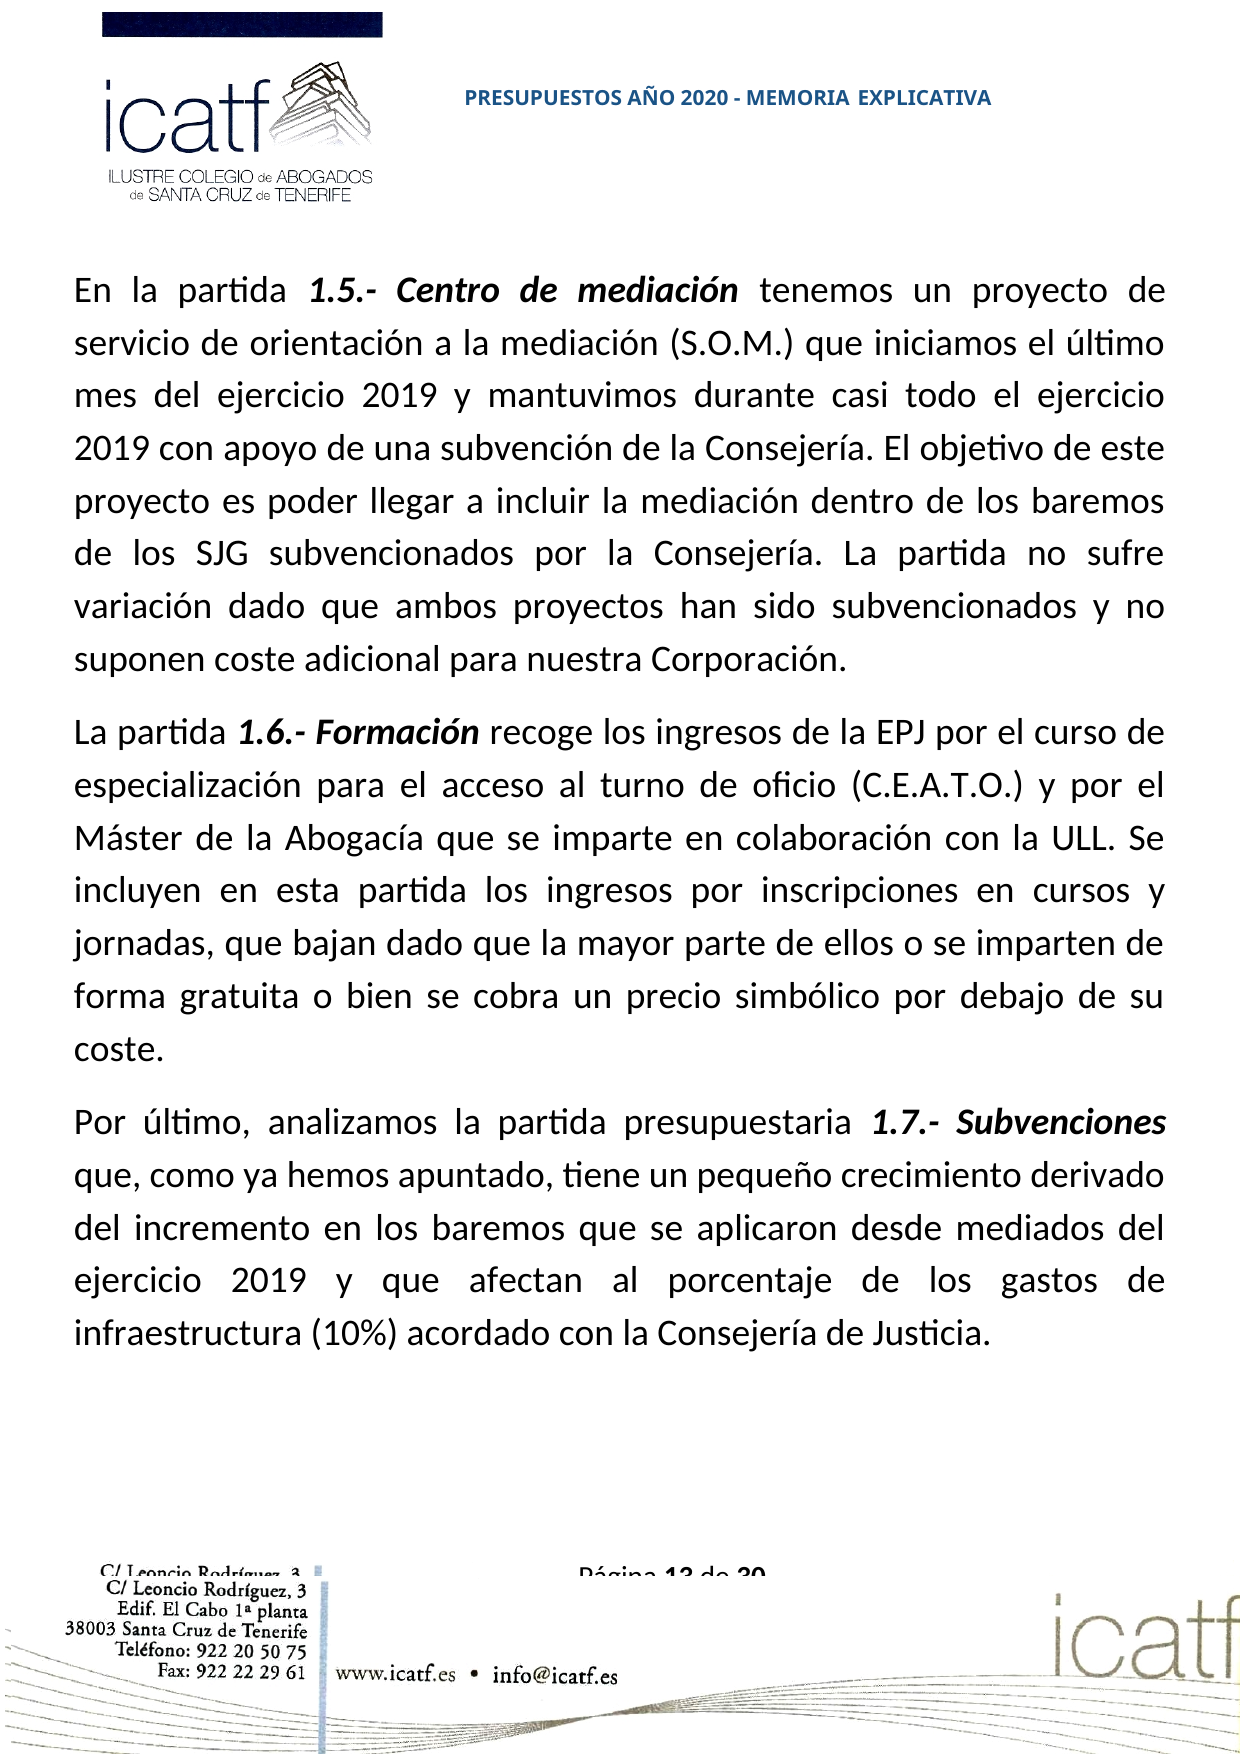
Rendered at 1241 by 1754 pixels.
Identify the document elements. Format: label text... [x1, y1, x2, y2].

text En la partida 1.5.- Centro de mediación tenemos un proyecto de servicio de orientación a la mediación (S.O.M.) que iniciamos el último mes del ejercicio 2019 y mantuvimos durante casi todo el ejercicio 2019 con apoyo de una subvención de la Consejería. El objetivo de este proyecto es poder llegar a incluir la mediación dentro de los baremos de los SJG subvencionados por la Consejería. La partida no sufre variación dado que ambos proyectos han sido subvencionados y no suponen coste adicional para nuestra Corporación. [74, 266, 1167, 681]
text Por último, analizamos la partida presupuestaria 1.7.- Subvenciones que, como ya hemos apuntado, tiene un pequeño crecimiento derivado del incremento en los baremos que se aplicaron desde mediados del ejercicio 2019 y que afectan al porcentaje de los gastos de infraestructura (10%) acordado con la Consejería de Justicia. [74, 1098, 1167, 1355]
text La partida 1.6.- Formación recoge los ingresos de la EPJ por el curso de especialización para el acceso al turno de oficio (C.E.A.T.O.) y por el Máster de la Abogacía que se imparte en colaboración con la ULL. Se incluyen en esta partida los ingresos por inscripciones en cursos y jornadas, que bajan dado que la mayor parte de ellos o se imparten de forma gratuita o bien se cobra un precio simbólico por debajo de su coste. [74, 708, 1167, 1070]
